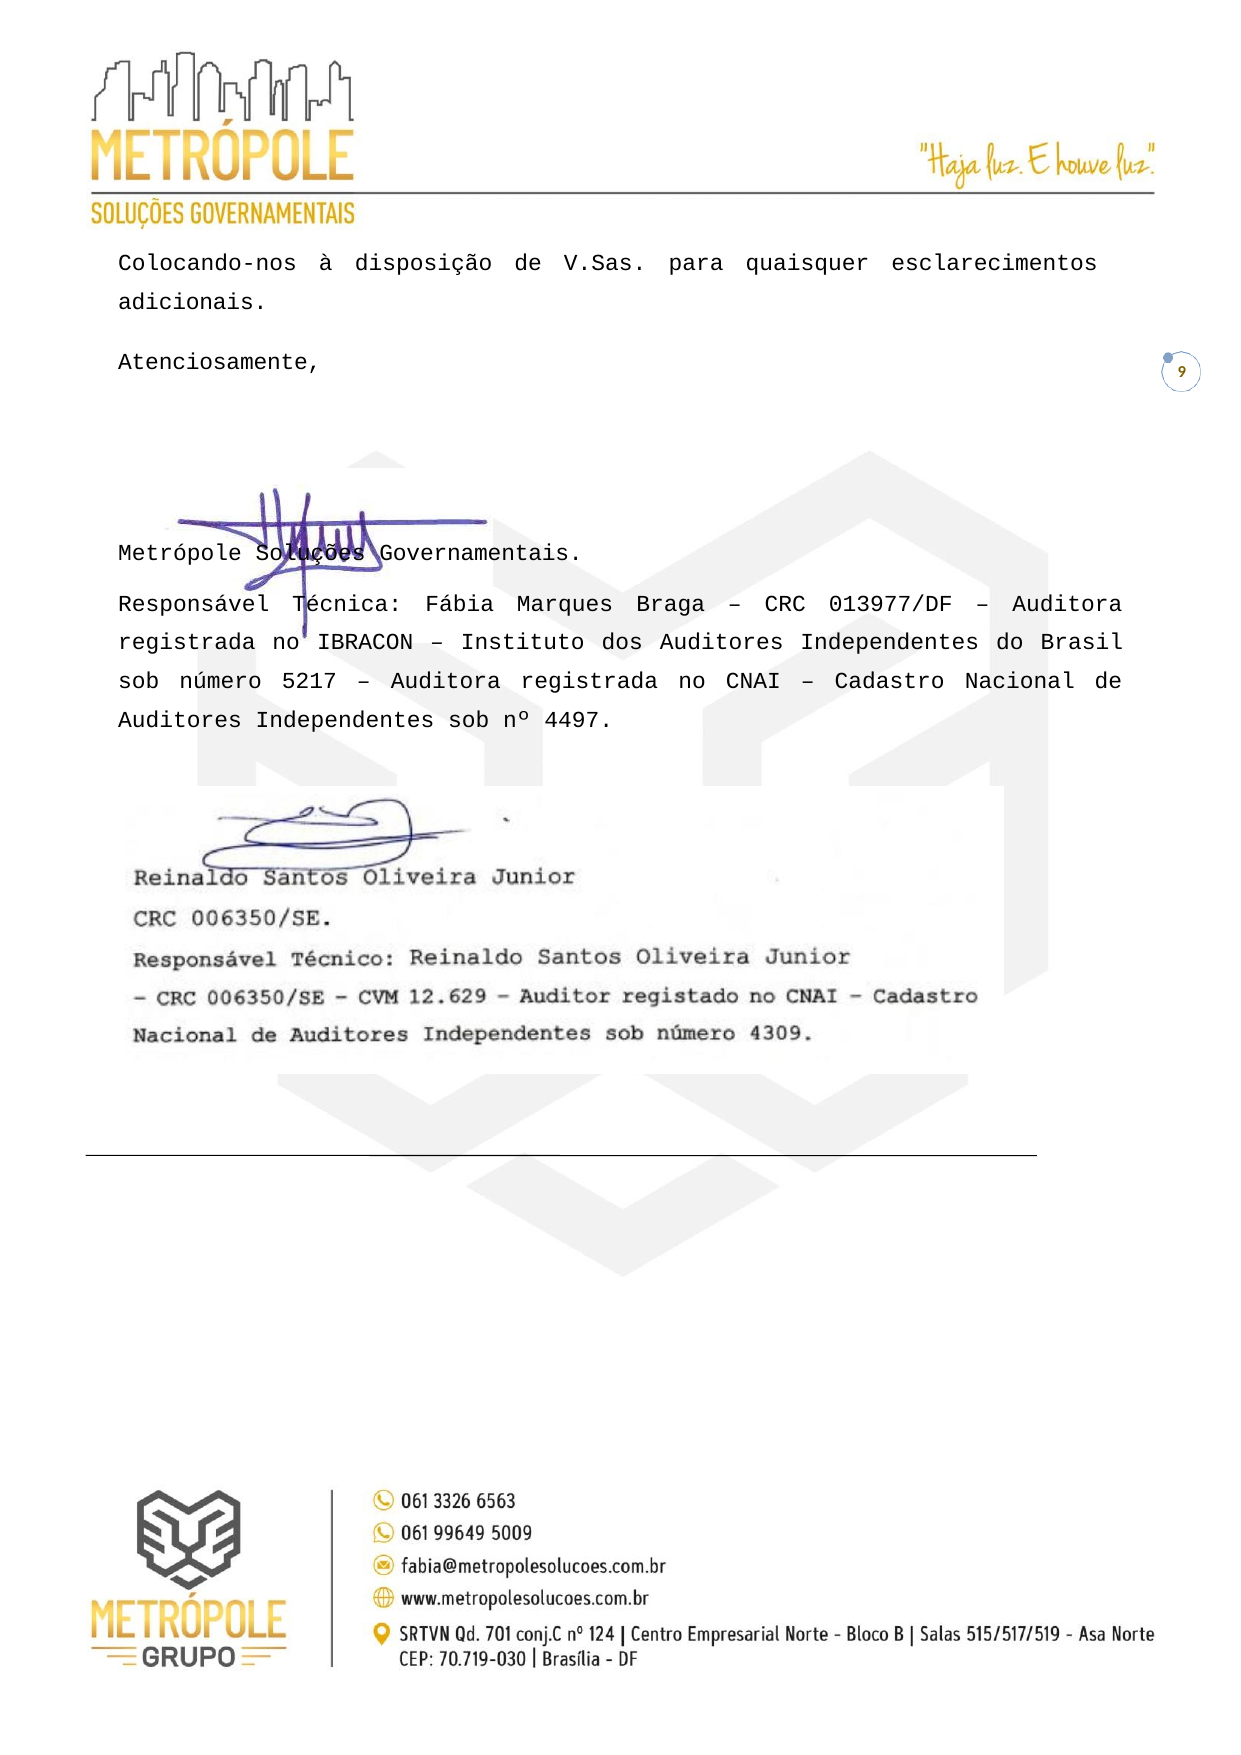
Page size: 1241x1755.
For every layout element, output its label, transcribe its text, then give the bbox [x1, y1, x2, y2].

text Atenciosamente, 9 [1163, 353, 1200, 382]
text Metrópole Soluções Governamentais. [1156, 541, 1201, 567]
text Colocando-nos à disposição de V.Sas. para quaisquer esclarecimentos adicionais. [1156, 251, 1201, 316]
text Atenciosamente, 9 [1156, 350, 1201, 382]
